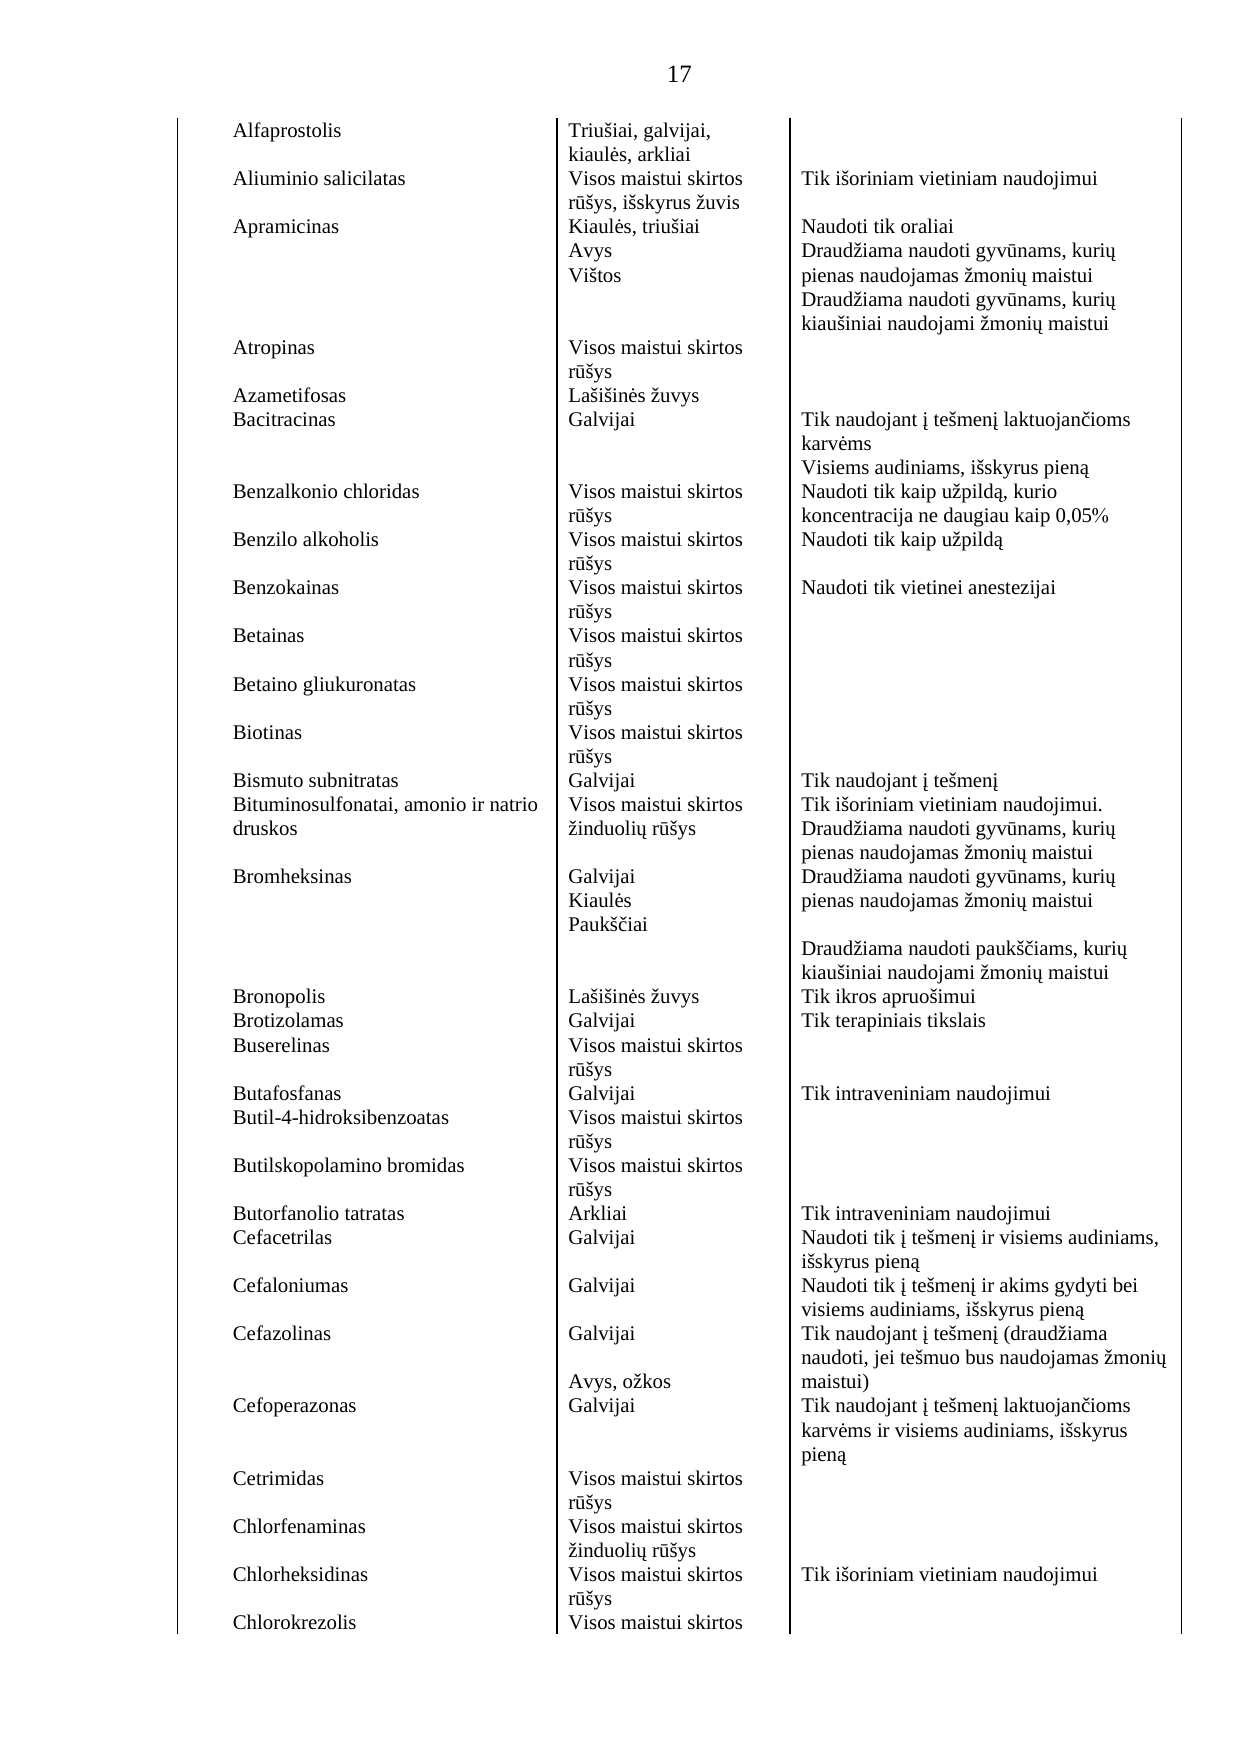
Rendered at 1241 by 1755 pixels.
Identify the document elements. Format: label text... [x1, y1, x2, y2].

table_cell [178, 1225, 221, 1273]
table_cell Bacitracinas [221, 407, 556, 479]
table_cell Betaino gliukuronatas [221, 672, 556, 720]
table_cell [178, 1321, 221, 1393]
table_cell Buserelinas [221, 1033, 556, 1081]
table_cell Visos maistui skirtos žinduolių rūšys [558, 1514, 789, 1562]
table_cell Cefaloniumas [221, 1273, 556, 1321]
table_cell Arkliai [558, 1201, 789, 1225]
table_cell [178, 1273, 221, 1321]
table_cell [178, 1009, 221, 1032]
table_cell [178, 1201, 221, 1225]
table_cell [178, 1562, 221, 1610]
table_cell Atropinas [221, 335, 556, 383]
table_cell Benzokainas [221, 575, 556, 623]
table_cell Benzilo alkoholis [221, 527, 556, 575]
table_cell Naudoti tik į tešmenį ir akims gydyti bei visiems audiniams, išskyrus pieną [791, 1273, 1181, 1321]
table_cell Visos maistui skirtos rūšys, išskyrus žuvis [558, 166, 789, 214]
table_cell Tik intraveniniam naudojimui [791, 1081, 1181, 1105]
table_cell Visos maistui skirtos rūšys [558, 624, 789, 672]
table_cell Butil-4-hidroksibenzoatas [221, 1105, 556, 1153]
table_cell Butorfanolio tatratas [221, 1201, 556, 1225]
table_cell [178, 720, 221, 768]
table_cell [178, 984, 221, 1008]
table_cell [791, 672, 1181, 720]
table_cell Cefoperazonas [221, 1394, 556, 1466]
table_cell [178, 1105, 221, 1153]
table_cell [178, 1514, 221, 1562]
table_cell [178, 335, 221, 383]
table_cell [178, 624, 221, 672]
table_cell Tik ikros apruošimui [791, 984, 1181, 1008]
table_cell Visos maistui skirtos rūšys [558, 527, 789, 575]
table_cell Benzalkonio chloridas [221, 479, 556, 527]
table_cell Aliuminio salicilatas [221, 166, 556, 214]
table_cell Naudoti tik į tešmenį ir visiems audiniams, išskyrus pieną [791, 1225, 1181, 1273]
table_cell Draudžiama naudoti gyvūnams, kurių pienas naudojamas žmonių maistui Draudžiama naudoti paukščiams, kurių kiaušiniai naudojami žmonių maistui [791, 864, 1181, 984]
table_cell [178, 1610, 221, 1634]
table_cell [178, 768, 221, 792]
table_cell Bismuto subnitratas [221, 768, 556, 792]
table_cell [791, 720, 1181, 768]
table_cell Galvijai [558, 1081, 789, 1105]
table_cell Tik naudojant į tešmenį laktuojančioms karvėms Visiems audiniams, išskyrus pieną [791, 407, 1181, 479]
table_cell Butafosfanas [221, 1081, 556, 1105]
table_cell Visos maistui skirtos rūšys [558, 1033, 789, 1081]
table_cell Bromheksinas [221, 864, 556, 984]
table_cell Bituminosulfonatai, amonio ir natrio druskos [221, 792, 556, 864]
table_cell Galvijai [558, 1394, 789, 1466]
table_cell [791, 383, 1181, 407]
table_cell Tik naudojant į tešmenį [791, 768, 1181, 792]
table_cell Tik naudojant į tešmenį (draudžiama naudoti, jei tešmuo bus naudojamas žmonių maistui) [791, 1321, 1181, 1393]
table_cell [791, 1514, 1181, 1562]
table_cell [791, 1153, 1181, 1201]
table_cell [178, 864, 221, 984]
table_cell Azametifosas [221, 383, 556, 407]
table_cell [178, 672, 221, 720]
table_cell Galvijai Kiaulės Paukščiai [558, 864, 789, 984]
table_cell Alfaprostolis [221, 118, 556, 166]
table_cell Triušiai, galvijai, kiaulės, arkliai [558, 118, 789, 166]
table_cell Visos maistui skirtos rūšys [558, 575, 789, 623]
table_cell [791, 624, 1181, 672]
table_cell Tik išoriniam vietiniam naudojimui [791, 166, 1181, 214]
table_cell Apramicinas [221, 214, 556, 335]
table_cell [178, 214, 221, 335]
table_cell [178, 575, 221, 623]
table_cell Visos maistui skirtos rūšys [558, 1466, 789, 1514]
table_cell Naudoti tik vietinei anestezijai [791, 575, 1181, 623]
table_cell Visos maistui skirtos rūšys [558, 1562, 789, 1610]
table_cell Cetrimidas [221, 1466, 556, 1514]
table_cell Tik išoriniam vietiniam naudojimui [791, 1562, 1181, 1610]
table_cell Tik išoriniam vietiniam naudojimui. Draudžiama naudoti gyvūnams, kurių pienas naudojamas žmonių maistui [791, 792, 1181, 864]
table_cell Lašišinės žuvys [558, 383, 789, 407]
table_cell Galvijai [558, 407, 789, 479]
table_cell Visos maistui skirtos rūšys [558, 1105, 789, 1153]
table_cell Visos maistui skirtos rūšys [558, 335, 789, 383]
table_cell [178, 407, 221, 479]
table_cell [178, 166, 221, 214]
table_cell Visos maistui skirtos žinduolių rūšys [558, 792, 789, 864]
table_cell Visos maistui skirtos rūšys [558, 1153, 789, 1201]
table_cell Chlorfenaminas [221, 1514, 556, 1562]
table_cell Naudoti tik kaip užpildą [791, 527, 1181, 575]
table_cell Betainas [221, 624, 556, 672]
table_cell [791, 1466, 1181, 1514]
table_cell Chlorheksidinas [221, 1562, 556, 1610]
table_cell Biotinas [221, 720, 556, 768]
table_cell Kiaulės, triušiai Avys Vištos [558, 214, 789, 335]
table_cell [178, 1153, 221, 1201]
table_cell [791, 1033, 1181, 1081]
table_cell Lašišinės žuvys [558, 984, 789, 1008]
table_cell [178, 1394, 221, 1466]
table_cell Butilskopolamino bromidas [221, 1153, 556, 1201]
table_cell Galvijai Avys, ožkos [558, 1321, 789, 1393]
table_cell Tik terapiniais tikslais [791, 1009, 1181, 1032]
table_cell [791, 1610, 1181, 1634]
table_cell [178, 383, 221, 407]
table_cell Visos maistui skirtos [558, 1610, 789, 1634]
table_cell [178, 118, 221, 166]
table_cell [178, 1081, 221, 1105]
table_cell Galvijai [558, 1225, 789, 1273]
table_cell [791, 118, 1181, 166]
table_cell [178, 1466, 221, 1514]
table_cell Galvijai [558, 768, 789, 792]
table_cell Naudoti tik oraliai Draudžiama naudoti gyvūnams, kurių pienas naudojamas žmonių maistui Draudžiama naudoti gyvūnams, kurių kiaušiniai naudojami žmonių maistui [791, 214, 1181, 335]
table_cell Brotizolamas [221, 1009, 556, 1032]
table_cell [178, 792, 221, 864]
table_cell Chlorokrezolis [221, 1610, 556, 1634]
table_cell [791, 1105, 1181, 1153]
table_cell Galvijai [558, 1009, 789, 1032]
table_cell Naudoti tik kaip užpildą, kurio koncentracija ne daugiau kaip 0,05 [791, 479, 1181, 527]
table_cell Cefazolinas [221, 1321, 556, 1393]
table_cell Tik naudojant į tešmenį laktuojančioms karvėms ir visiems audiniams, išskyrus pieną [791, 1394, 1181, 1466]
table_cell [791, 335, 1181, 383]
table_cell Cefacetrilas [221, 1225, 556, 1273]
table_cell Visos maistui skirtos rūšys [558, 479, 789, 527]
table_cell [178, 479, 221, 527]
table_cell Galvijai [558, 1273, 789, 1321]
table_cell [178, 1033, 221, 1081]
table_cell Tik intraveniniam naudojimui [791, 1201, 1181, 1225]
table_cell Visos maistui skirtos rūšys [558, 720, 789, 768]
table_cell Visos maistui skirtos rūšys [558, 672, 789, 720]
table_cell Bronopolis [221, 984, 556, 1008]
table_cell [178, 527, 221, 575]
